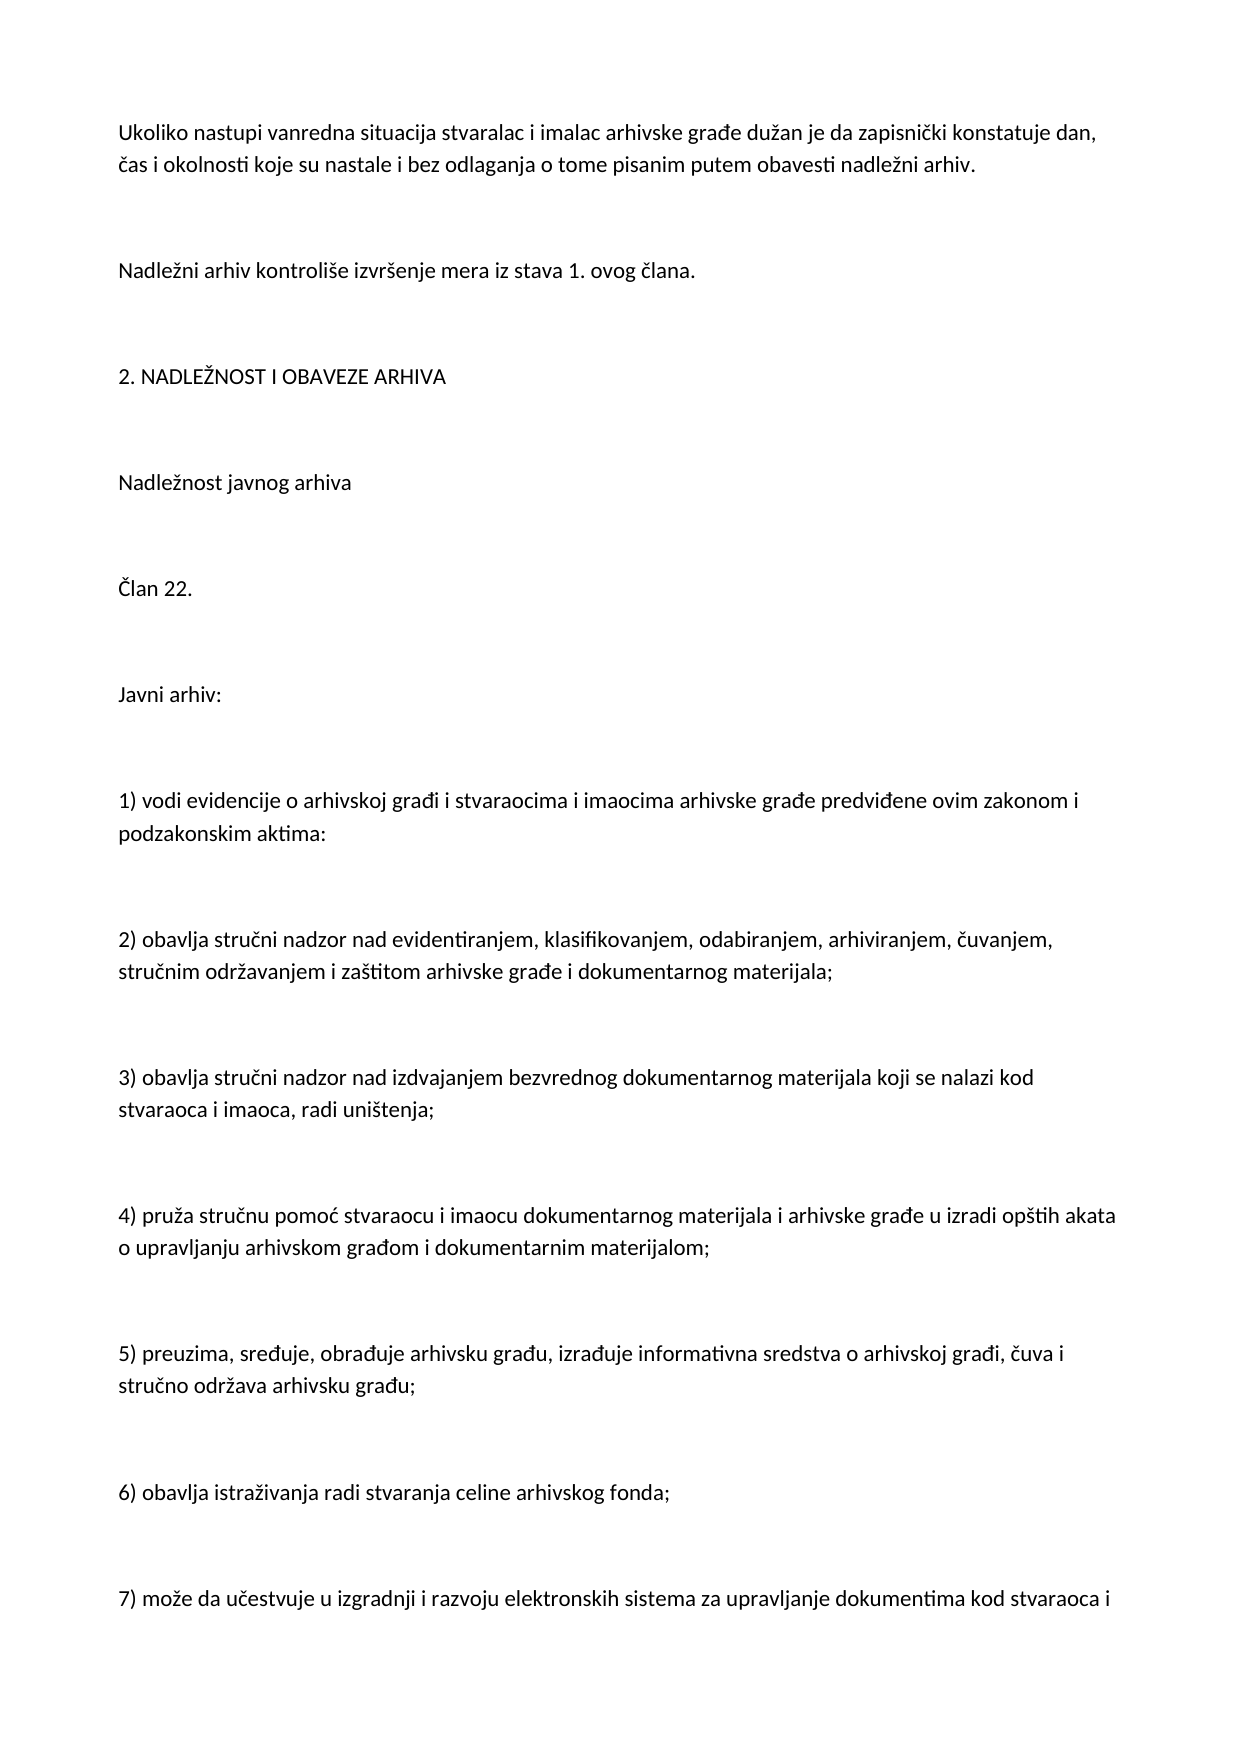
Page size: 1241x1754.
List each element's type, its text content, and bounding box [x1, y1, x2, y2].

text 6) obavlja istraživanja radi stvaranja celine arhivskog fonda; [118, 1478, 1122, 1506]
text 5) preuzima, sređuje, obrađuje arhivsku građu, izrađuje informativna sredstva o arhivskoj građi, čuva i stručno održava arhivsku građu; [118, 1339, 1122, 1400]
text 2. NADLEŽNOST I OBAVEZE ARHIVA [118, 362, 1122, 390]
text 7) može da učestvuje u izgradnji i razvoju elektronskih sistema za upravljanje dokumentima kod stvaraoca i [118, 1584, 1122, 1612]
text 2) obavlja stručni nadzor nad evidentiranjem, klasifikovanjem, odabiranjem, arhiviranjem, čuvanjem, stručnim održavanjem i zaštitom arhivske građe i dokumentarnog materijala; [118, 925, 1122, 985]
text Nadležni arhiv kontroliše izvršenje mera iz stava 1. ovog člana. [118, 256, 1122, 284]
text Javni arhiv: [118, 681, 1122, 708]
text Nadležnost javnog arhiva [118, 468, 1122, 496]
text 4) pruža stručnu pomoć stvaraocu i imaocu dokumentarnog materijala i arhivske građe u izradi opštih akata o upravljanju arhivskom građom i dokumentarnim materijalom; [118, 1201, 1122, 1261]
text 1) vodi evidencije o arhivskoj građi i stvaraocima i imaocima arhivske građe predviđene ovim zakonom i podzakonskim aktima: [118, 787, 1122, 847]
text Član 22. [118, 574, 1122, 602]
text 3) obavlja stručni nadzor nad izdvajanjem bezvrednog dokumentarnog materijala koji se nalazi kod stvaraoca i imaoca, radi uništenja; [118, 1063, 1122, 1123]
text Ukoliko nastupi vanredna situacija stvaralac i imalac arhivske građe dužan je da zapisnički konstatuje dan, čas i okolnosti koje su nastale i bez odlaganja o tome pisanim putem obavesti nadležni arhiv. [118, 118, 1122, 178]
